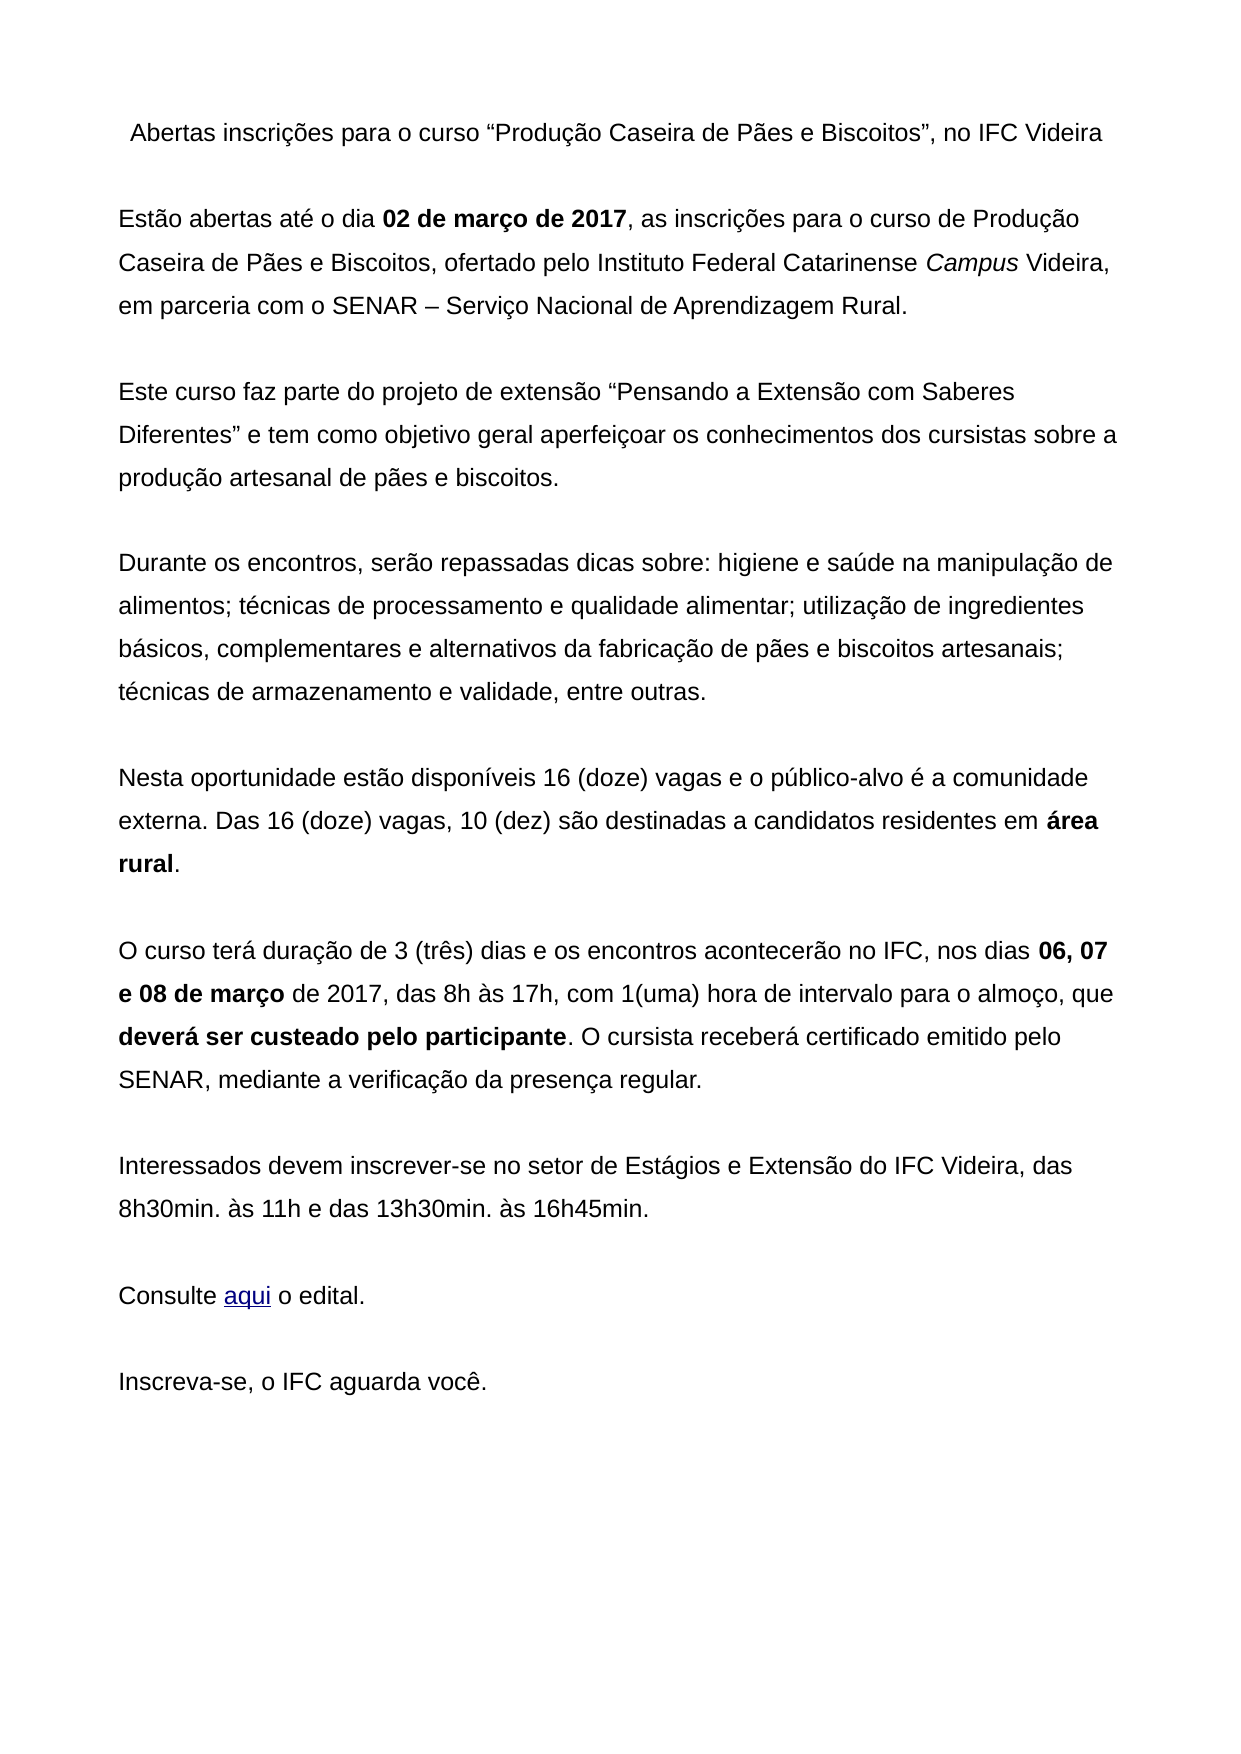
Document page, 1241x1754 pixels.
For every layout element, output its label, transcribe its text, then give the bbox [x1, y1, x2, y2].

text Interessados devem inscrever-se no setor de Estágios e Extensão do IFC Videira, das 8h30min. às 11h e das 13h30min. às 16h45min. [118, 1151, 1122, 1223]
text Abertas inscrições para o curso “Produção Caseira de Pães e Biscoitos”, no IFC Videira [118, 118, 1122, 147]
text O curso terá duração de 3 (três) dias e os encontros acontecerão no IFC, nos dias 06, 07 e 08 de março de 2017, das 8h às 17h, com 1(uma) hora de intervalo para o almoço, que deverá ser custeado pelo participante. O cursista receberá certificado emitido pelo SENAR, mediante a verificação da presença regular. [118, 936, 1122, 1094]
text Inscreva-se, o IFC aguarda você. [118, 1367, 1122, 1396]
text Estão abertas até o dia 02 de março de 2017, as inscrições para o curso de Produção Caseira de Pães e Biscoitos, ofertado pelo Instituto Federal Catarinense Campus Videira, em parceria com o SENAR – Serviço Nacional de Aprendizagem Rural. [118, 204, 1122, 319]
text Durante os encontros, serão repassadas dicas sobre: higiene e saúde na manipulação de alimentos; técnicas de processamento e qualidade alimentar; utilização de ingredientes básicos, complementares e alternativos da fabricação de pães e biscoitos artesanais; técnicas de armazenamento e validade, entre outras. [118, 547, 1122, 706]
text Este curso faz parte do projeto de extensão “Pensando a Extensão com Saberes Diferentes” e tem como objetivo geral aperfeiçoar os conhecimentos dos cursistas sobre a produção artesanal de pães e biscoitos. [118, 377, 1122, 492]
text Nesta oportunidade estão disponíveis 16 (doze) vagas e o público-alvo é a comunidade externa. Das 16 (doze) vagas, 10 (dez) são destinadas a candidatos residentes em área rural. [118, 763, 1122, 878]
text Consulte aqui o edital. [118, 1281, 1122, 1309]
